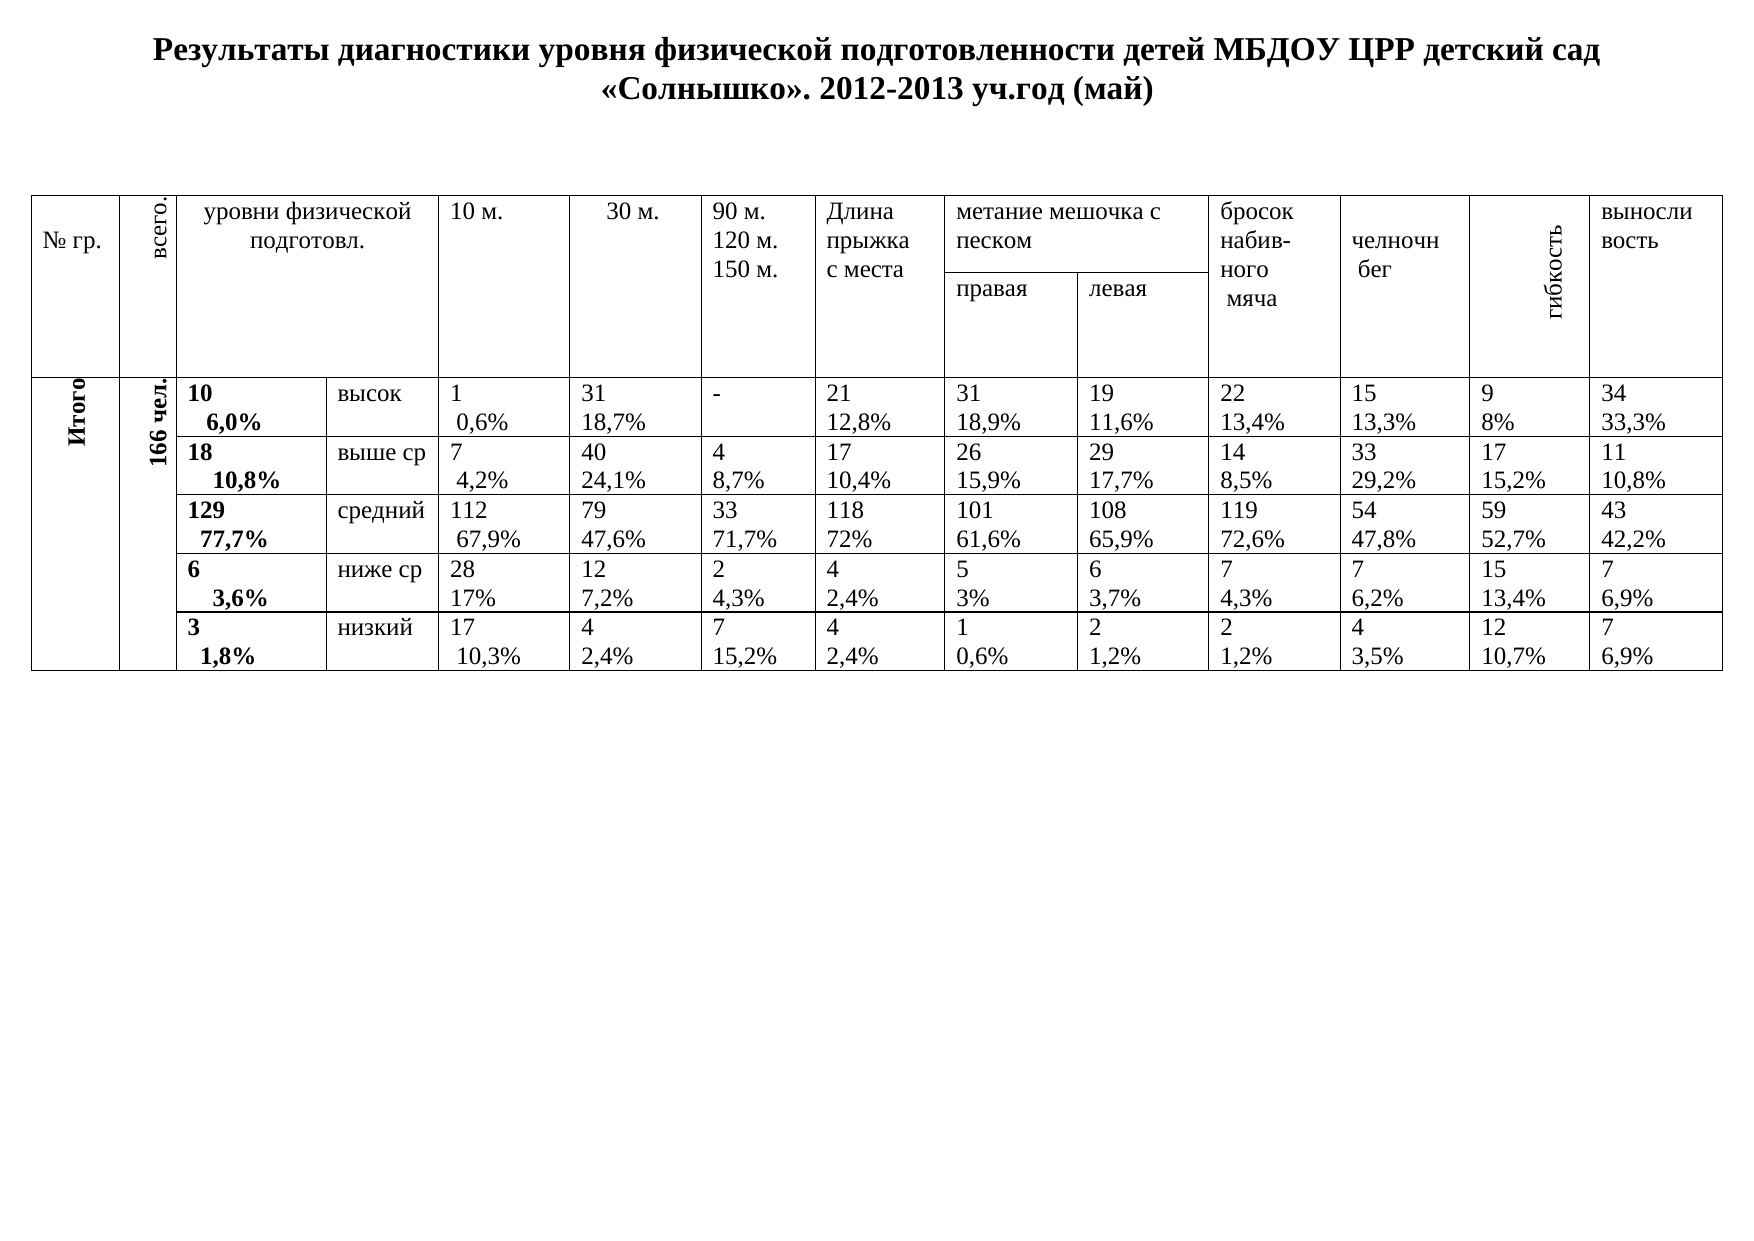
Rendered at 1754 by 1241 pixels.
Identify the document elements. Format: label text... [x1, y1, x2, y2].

table_cell высок [327, 378, 438, 436]
table_cell 43 42,2% [1590, 495, 1722, 553]
table_cell 79 47,6% [570, 495, 701, 553]
table_cell 34 33,3% [1590, 378, 1722, 436]
table_cell 17 10,4% [816, 437, 944, 494]
table_cell 2 1,2% [1078, 613, 1208, 670]
table_header всего. [120, 196, 176, 377]
table_cell 4 2,4% [816, 613, 944, 670]
table_cell 33 71,7% [702, 495, 815, 553]
table_cell 4 2,4% [816, 554, 944, 611]
table_cell 22 13,4% [1209, 378, 1340, 436]
table_header гибкость [1470, 196, 1589, 377]
table_cell низкий [327, 613, 438, 670]
table_header Длина прыжка с места [816, 196, 944, 377]
table_cell 4 3,5% [1341, 613, 1469, 670]
table_cell 119 72,6% [1209, 495, 1340, 553]
table_cell 10 6,0% [177, 378, 326, 436]
table_cell 7 6,9% [1590, 613, 1722, 670]
table_cell 11 10,8% [1590, 437, 1722, 494]
table_cell 7 6,2% [1341, 554, 1469, 611]
table_cell 12 10,7% [1470, 613, 1589, 670]
table_cell 17 15,2% [1470, 437, 1589, 494]
table_cell 112 67,9% [439, 495, 569, 553]
table_cell 129 77,7% [177, 495, 326, 553]
table_cell 7 15,2% [702, 613, 815, 670]
table_cell правая [945, 273, 1077, 377]
table_cell 31 18,9% [945, 378, 1077, 436]
table_cell 59 52,7% [1470, 495, 1589, 553]
table_cell 4 8,7% [702, 437, 815, 494]
table_header метание мешочка с песком [945, 196, 1208, 272]
table_cell 5 3% [945, 554, 1077, 611]
table_cell 17 10,3% [439, 613, 569, 670]
table_header 30 м. [570, 196, 701, 377]
table_cell 108 65,9% [1078, 495, 1208, 553]
table_cell 7 4,2% [439, 437, 569, 494]
table_cell ниже ср [327, 554, 438, 611]
table_header 10 м. [439, 196, 569, 377]
table_cell Итого [32, 378, 119, 670]
table_cell 2 4,3% [702, 554, 815, 611]
table_header челночн бег [1341, 196, 1469, 377]
table_cell 166 чел. [120, 378, 176, 670]
table_cell 28 17% [439, 554, 569, 611]
table_cell 33 29,2% [1341, 437, 1469, 494]
table_cell 3 1,8% [177, 613, 326, 670]
table_header выносли вость [1590, 196, 1722, 377]
table_cell 4 2,4% [570, 613, 701, 670]
table_cell 21 12,8% [816, 378, 944, 436]
table_cell 118 72% [816, 495, 944, 553]
table_cell 1 0,6% [439, 378, 569, 436]
table_cell 2 1,2% [1209, 613, 1340, 670]
table_cell выше ср [327, 437, 438, 494]
table_cell 7 4,3% [1209, 554, 1340, 611]
table_header бросок набив- ного мяча [1209, 196, 1340, 377]
table_cell 1 0,6% [945, 613, 1077, 670]
text Результаты диагностики уровня физической подготовленности детей МБДОУ ЦРР детский сад «Солнышко». 2012-2013 уч.год (май) [118, 29, 1636, 106]
table_header 90 м. 120 м. 150 м. [702, 196, 815, 377]
table_cell 6 3,6% [177, 554, 326, 611]
table_cell 31 18,7% [570, 378, 701, 436]
table_cell 29 17,7% [1078, 437, 1208, 494]
table_cell 26 15,9% [945, 437, 1077, 494]
table_cell 40 24,1% [570, 437, 701, 494]
table_cell 18 10,8% [177, 437, 326, 494]
table_header уровни физической подготовл. [177, 196, 438, 377]
table_cell 15 13,4% [1470, 554, 1589, 611]
table_cell средний [327, 495, 438, 553]
table_cell 101 61,6% [945, 495, 1077, 553]
table_header № гр. [32, 196, 119, 377]
table_cell 6 3,7% [1078, 554, 1208, 611]
table_cell 7 6,9% [1590, 554, 1722, 611]
table_cell 54 47,8% [1341, 495, 1469, 553]
table_cell - [702, 378, 815, 436]
table_cell левая [1078, 273, 1208, 377]
table_cell 9 8% [1470, 378, 1589, 436]
table_cell 15 13,3% [1341, 378, 1469, 436]
table_cell 19 11,6% [1078, 378, 1208, 436]
table_cell 14 8,5% [1209, 437, 1340, 494]
table_cell 12 7,2% [570, 554, 701, 611]
